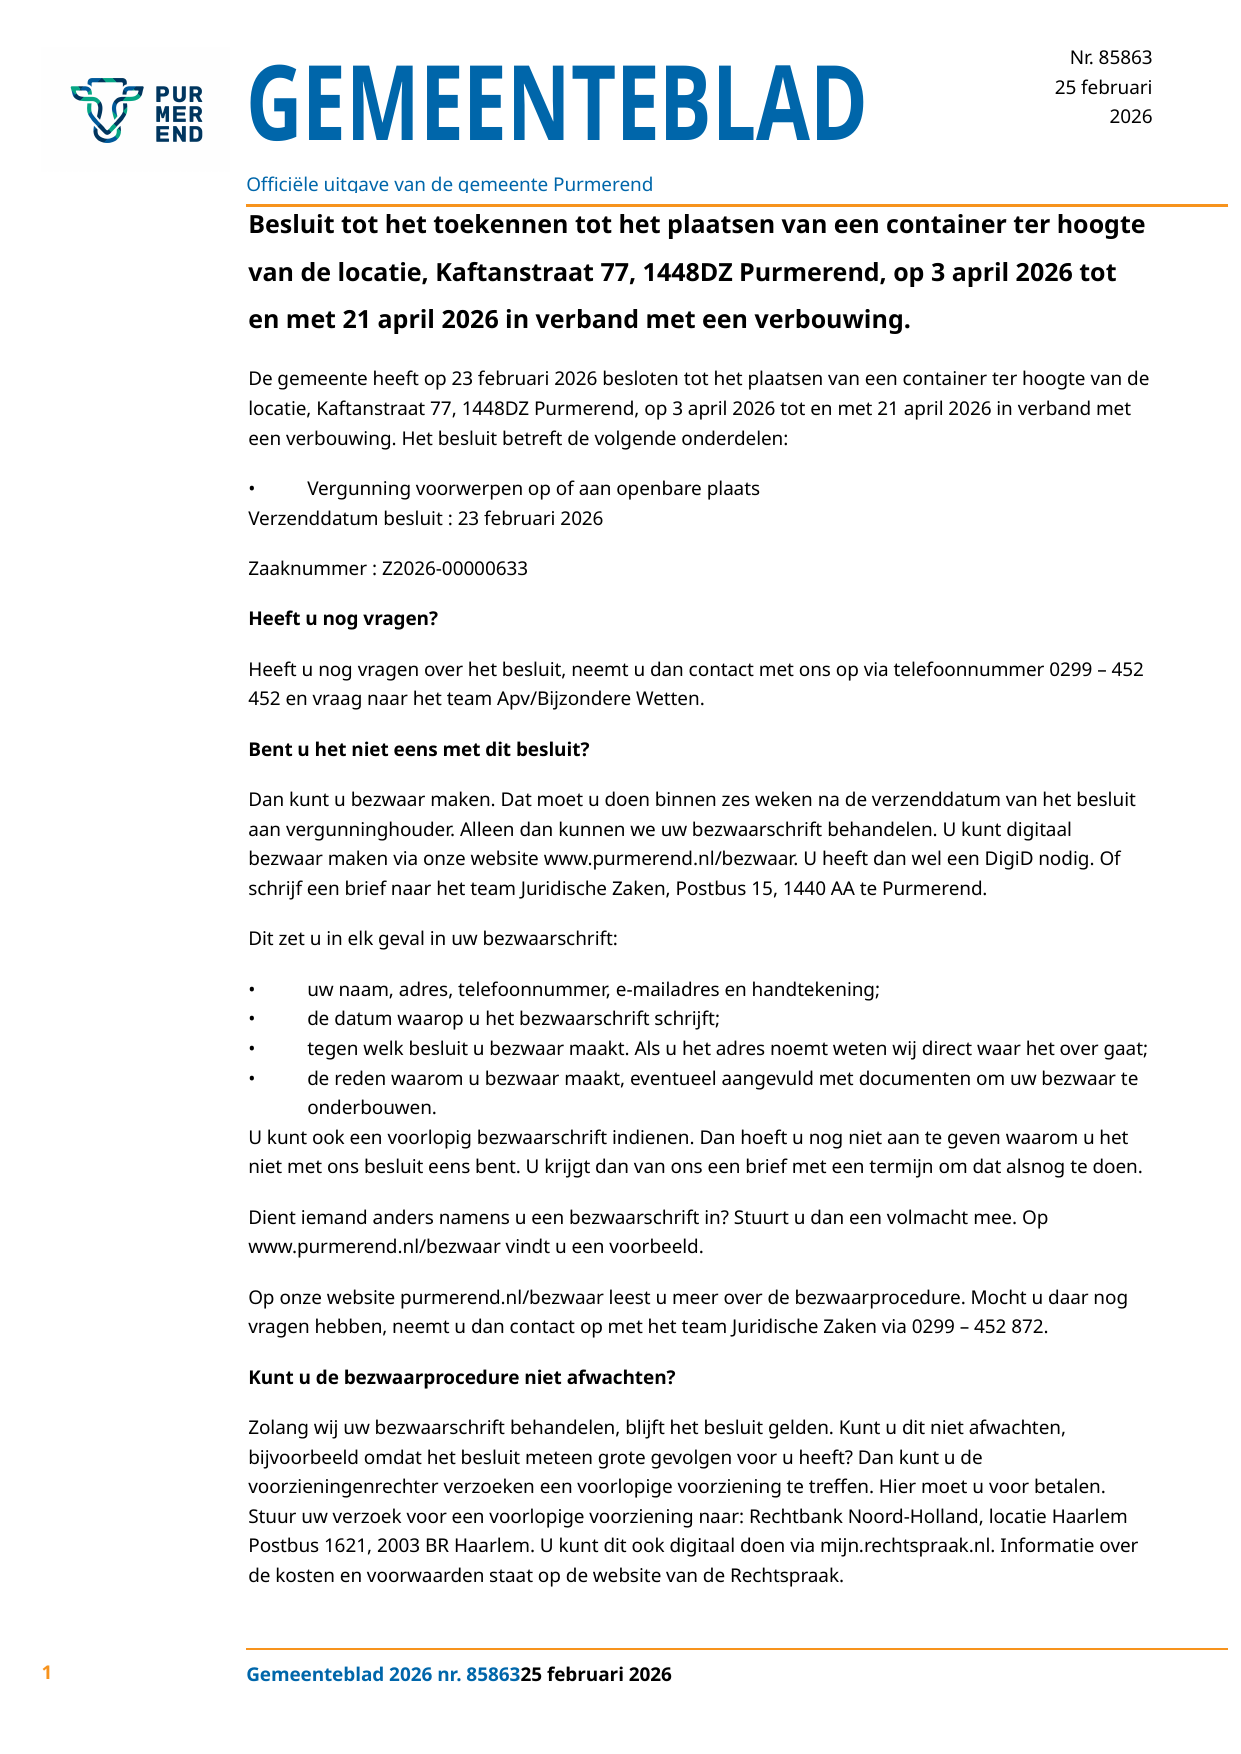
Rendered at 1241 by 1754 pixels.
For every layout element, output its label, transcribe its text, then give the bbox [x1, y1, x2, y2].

text Zolang wij uw bezwaarschrift behandelen, blijft het besluit gelden. Kunt u dit niet afwachten, bijvoorbeeld omdat het besluit meteen grote gevolgen voor u heeft? Dan kunt u de voorzieningenrechter verzoeken een voorlopige voorziening te treffen. Hier moet u voor betalen. Stuur uw verzoek voor een voorlopige voorziening naar: Rechtbank Noord-Holland, locatie Haarlem Postbus 1621, 2003 BR Haarlem. U kunt dit ook digitaal doen via mijn.rechtspraak.nl. Informatie over de kosten en voorwaarden staat op de website van de Rechtspraak. [248, 1414, 1152, 1588]
list uw naam, adres, telefoonnummer, e-mailadres en handtekening; [248, 976, 1152, 1002]
text Verzenddatum besluit : 23 februari 2026 [248, 505, 1152, 530]
text Op onze website purmerend.nl/bezwaar leest u meer over de bezwaarprocedure. Mocht u daar nog vragen hebben, neemt u dan contact op met het team Juridische Zaken via 0299 – 452 872. [248, 1284, 1152, 1339]
list de datum waarop u het bezwaarschrift schrijft; [248, 1006, 1152, 1031]
text De gemeente heeft op 23 februari 2026 besloten tot het plaatsen van een container ter hoogte van de locatie, Kaftanstraat 77, 1448DZ Purmerend, op 3 april 2026 tot en met 21 april 2026 in verband met een verbouwing. Het besluit betreft de volgende onderdelen: [248, 366, 1152, 450]
list de reden waarom u bezwaar maakt, eventueel aangevuld met documenten om uw bezwaar te onderbouwen. [248, 1065, 1152, 1120]
text Dit zet u in elk geval in uw bezwaarschrift: [248, 926, 1152, 951]
text Dient iemand anders namens u een bezwaarschrift in? Stuurt u dan een volmacht mee. Op www.purmerend.nl/bezwaar vindt u een voorbeeld. [248, 1204, 1152, 1259]
text U kunt ook een voorlopig bezwaarschrift indienen. Dan hoeft u nog niet aan te geven waarom u het niet met ons besluit eens bent. U krijgt dan van ons een brief met een termijn om dat alsnog te doen. [248, 1124, 1152, 1179]
list Vergunning voorwerpen op of aan openbare plaats [248, 475, 1152, 501]
text Dan kunt u bezwaar maken. Dat moet u doen binnen zes weken na de verzenddatum van het besluit aan vergunninghouder. Alleen dan kunnen we uw bezwaarschrift behandelen. U kunt digitaal bezwaar maken via onze website www.purmerend.nl/bezwaar. U heeft dan wel een DigiD nodig. Of schrijf een brief naar het team Juridische Zaken, Postbus 15, 1440 AA te Purmerend. [248, 786, 1152, 901]
text Heeft u nog vragen over het besluit, neemt u dan contact met ons op via telefoonnummer 0299 – 452 452 en vraag naar het team Apv/Bijzondere Wetten. [248, 656, 1152, 711]
text Heeft u nog vragen? [248, 606, 1152, 631]
text Besluit tot het toekennen tot het plaatsen van een container ter hoogte van de locatie, Kaftanstraat 77, 1448DZ Purmerend, op 3 april 2026 tot en met 21 april 2026 in verband met een verbouwing. [248, 207, 1152, 336]
list tegen welk besluit u bezwaar maakt. Als u het adres noemt weten wij direct waar het over gaat; [248, 1035, 1152, 1061]
text Kunt u de bezwaarprocedure niet afwachten? [248, 1364, 1152, 1389]
text Zaaknummer : Z2026-00000633 [248, 555, 1152, 581]
text Bent u het niet eens met dit besluit? [248, 736, 1152, 762]
picture [41, 47, 231, 172]
